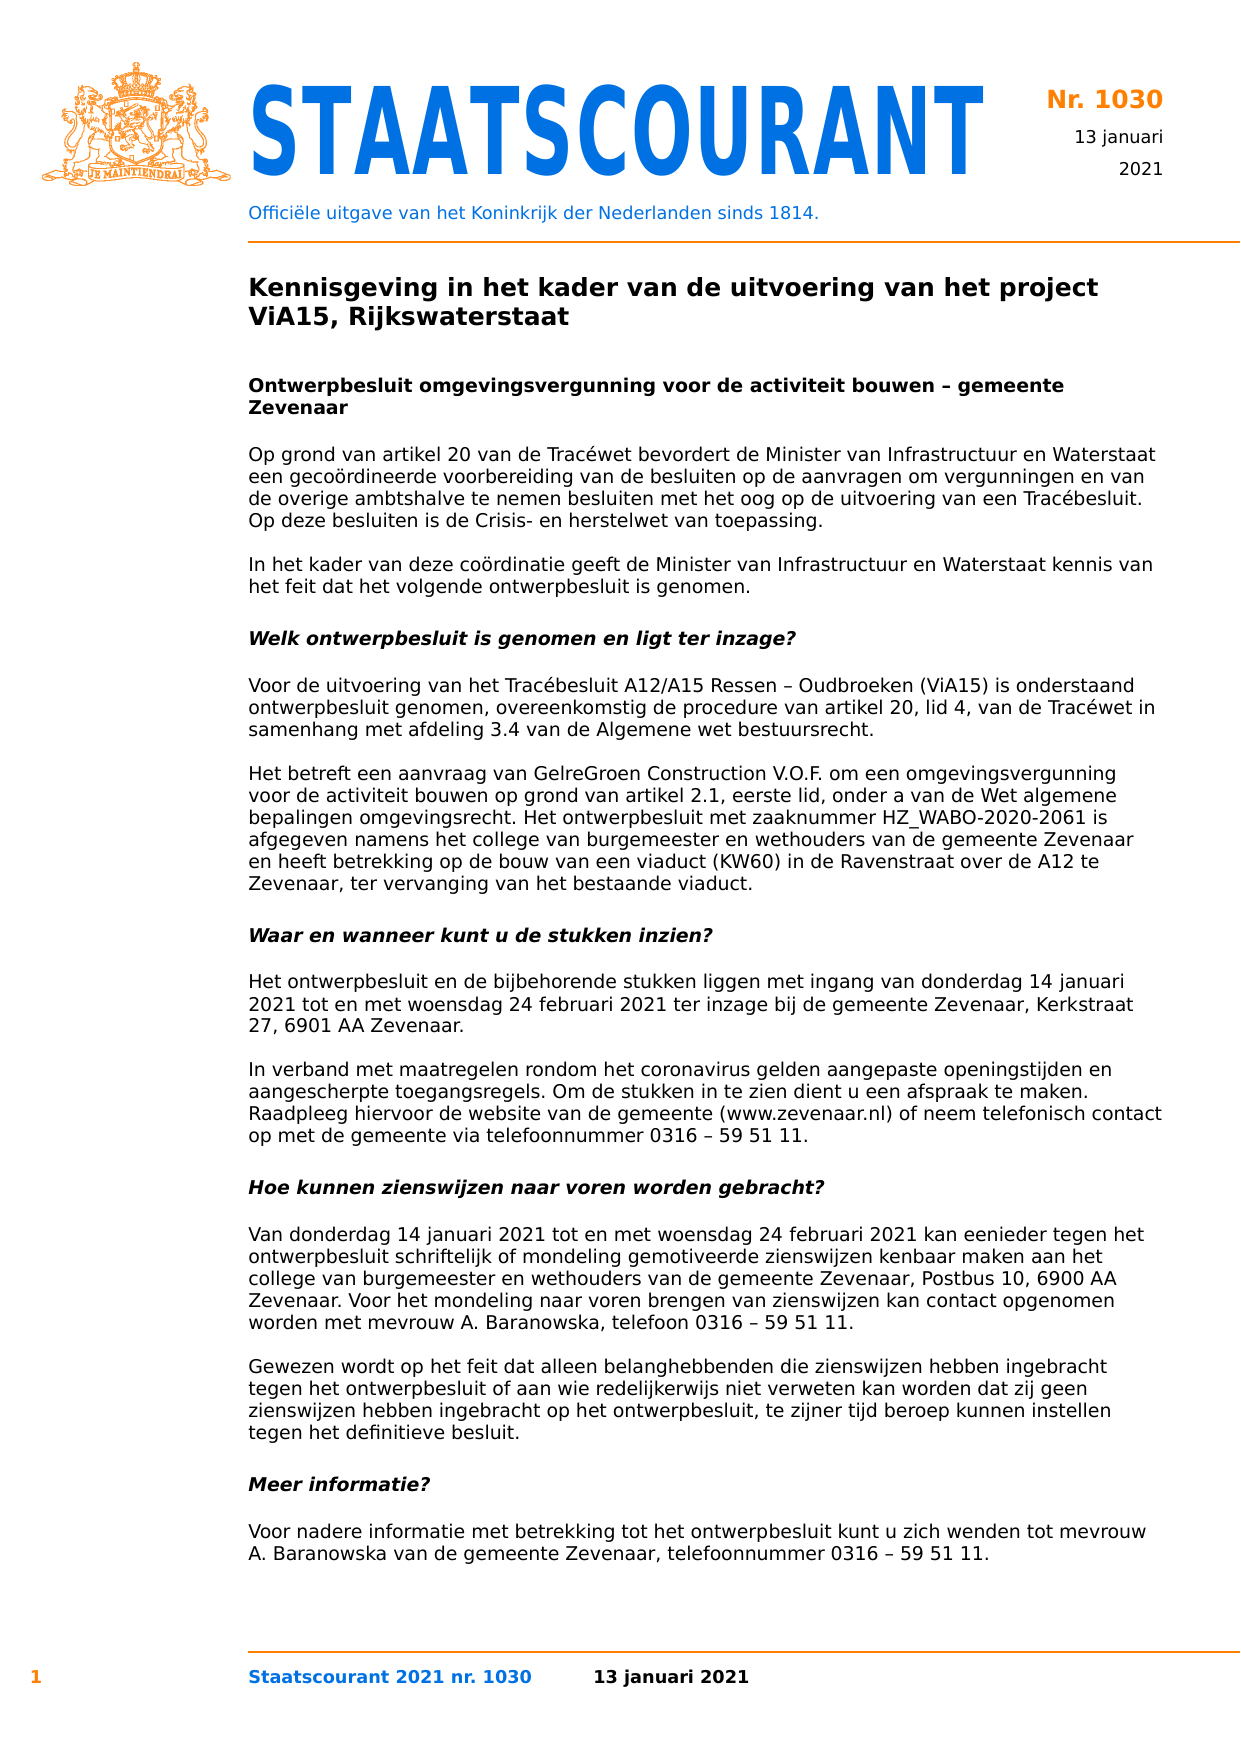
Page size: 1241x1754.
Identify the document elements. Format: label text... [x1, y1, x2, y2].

text Gewezen wordt op het feit dat alleen belanghebbenden die zienswijzen hebben ingebracht tegen het ontwerpbesluit of aan wie redelijkerwijs niet verweten kan worden dat zij geen zienswijzen hebben ingebracht op het ontwerpbesluit, te zijner tijd beroep kunnen instellen tegen het definitieve besluit. [248, 1356, 1163, 1444]
picture [41, 62, 231, 186]
table_cell Officiële uitgave van het Koninkrijk der Nederlanden sinds 1814. [248, 203, 1240, 241]
subtitle Welk ontwerpbesluit is genomen en ligt ter inzage? [248, 628, 1163, 650]
text Het ontwerpbesluit en de bijbehorende stukken liggen met ingang van donderdag 14 januari 2021 tot en met woensdag 24 februari 2021 ter inzage bij de gemeente Zevenaar, Kerk­straat 27, 6901 AA Zevenaar. [248, 971, 1163, 1037]
text Van donderdag 14 januari 2021 tot en met woensdag 24 februari 2021 kan eenieder tegen het ontwerpbesluit schriftelijk of mondeling gemotiveerde zienswijzen kenbaar maken aan het college van burgemeester en wethouders van de gemeente Zevenaar, Postbus 10, 6900 AA Zevenaar. Voor het mondeling naar voren brengen van zienswijzen kan contact opgenomen worden met mevrouw A. Baranowska, telefoon 0316 – 59 51 11. [248, 1224, 1163, 1334]
subtitle Hoe kunnen zienswijzen naar voren worden gebracht? [248, 1177, 1163, 1199]
subtitle Meer informatie? [248, 1474, 1163, 1496]
table_header STAATSCOURANT [248, 62, 998, 203]
text Voor nadere informatie met betrekking tot het ontwerp­besluit kunt u zich wenden tot mevrouw A. Baranowska van de gemeente Zevenaar, telefoonnummer 0316 – 59 51 11. [248, 1521, 1163, 1565]
subtitle Ontwerpbesluit omgevingsvergunning voor de activiteit bouwen – gemeente Zevenaar [248, 375, 1163, 419]
text Voor de uitvoering van het Tracébesluit A12/A15 Ressen – Oudbroeken (ViA15) is onderstaand ontwerpbesluit genomen, overeenkomstig de procedure van artikel 20, lid 4, van de Tracéwet in samenhang met afdeling 3.4 van de Algemene wet bestuursrecht. [248, 675, 1163, 741]
table_cell 13 januari [998, 121, 1240, 153]
text Het betreft een aanvraag van GelreGroen Construction V.O.F. om een omgevingsvergunning voor de activiteit bouwen op grond van artikel 2.1, eerste lid, onder a van de Wet algemene bepalingen omgevingsrecht. Het ontwerpbesluit met zaaknummer HZ_WABO-2020-2061 is afgegeven namens het college van burgemeester en wethouders van de gemeente Zevenaar en heeft betrekking op de bouw van een viaduct (KW60) in de Ravenstraat over de A12 te Zevenaar, ter vervanging van het bestaande viaduct. [248, 763, 1163, 894]
table_header [25, 62, 248, 241]
table_header Nr. 1030 [998, 62, 1240, 121]
text Op grond van artikel 20 van de Tracéwet bevordert de Minister van Infrastructuur en Waterstaat een gecoördineerde voor­bereiding van de besluiten op de aanvragen om vergunningen en van de overige ambtshalve te nemen besluiten met het oog op de uitvoering van een Tracébesluit. Op deze besluiten is de Crisis- en herstelwet van toepassing. [248, 444, 1163, 532]
text In verband met maatregelen rondom het coronavirus gelden aangepaste openingstijden en aangescherpte toegangsregels. Om de stukken in te zien dient u een afspraak te maken. Raadpleeg hiervoor de website van de gemeente (www.zevenaar.nl) of neem telefonisch contact op met de gemeente via telefoonnummer 0316 – 59 51 11. [248, 1059, 1163, 1147]
text In het kader van deze coördinatie geeft de Minister van Infrastructuur en Waterstaat kennis van het feit dat het volgende ontwerpbesluit is genomen. [248, 554, 1163, 598]
subtitle Kennisgeving in het kader van de uitvoering van het project ViA15, Rijkswaterstaat [248, 273, 1163, 331]
table_cell 2021 [998, 153, 1240, 203]
subtitle Waar en wanneer kunt u de stukken inzien? [248, 924, 1163, 946]
